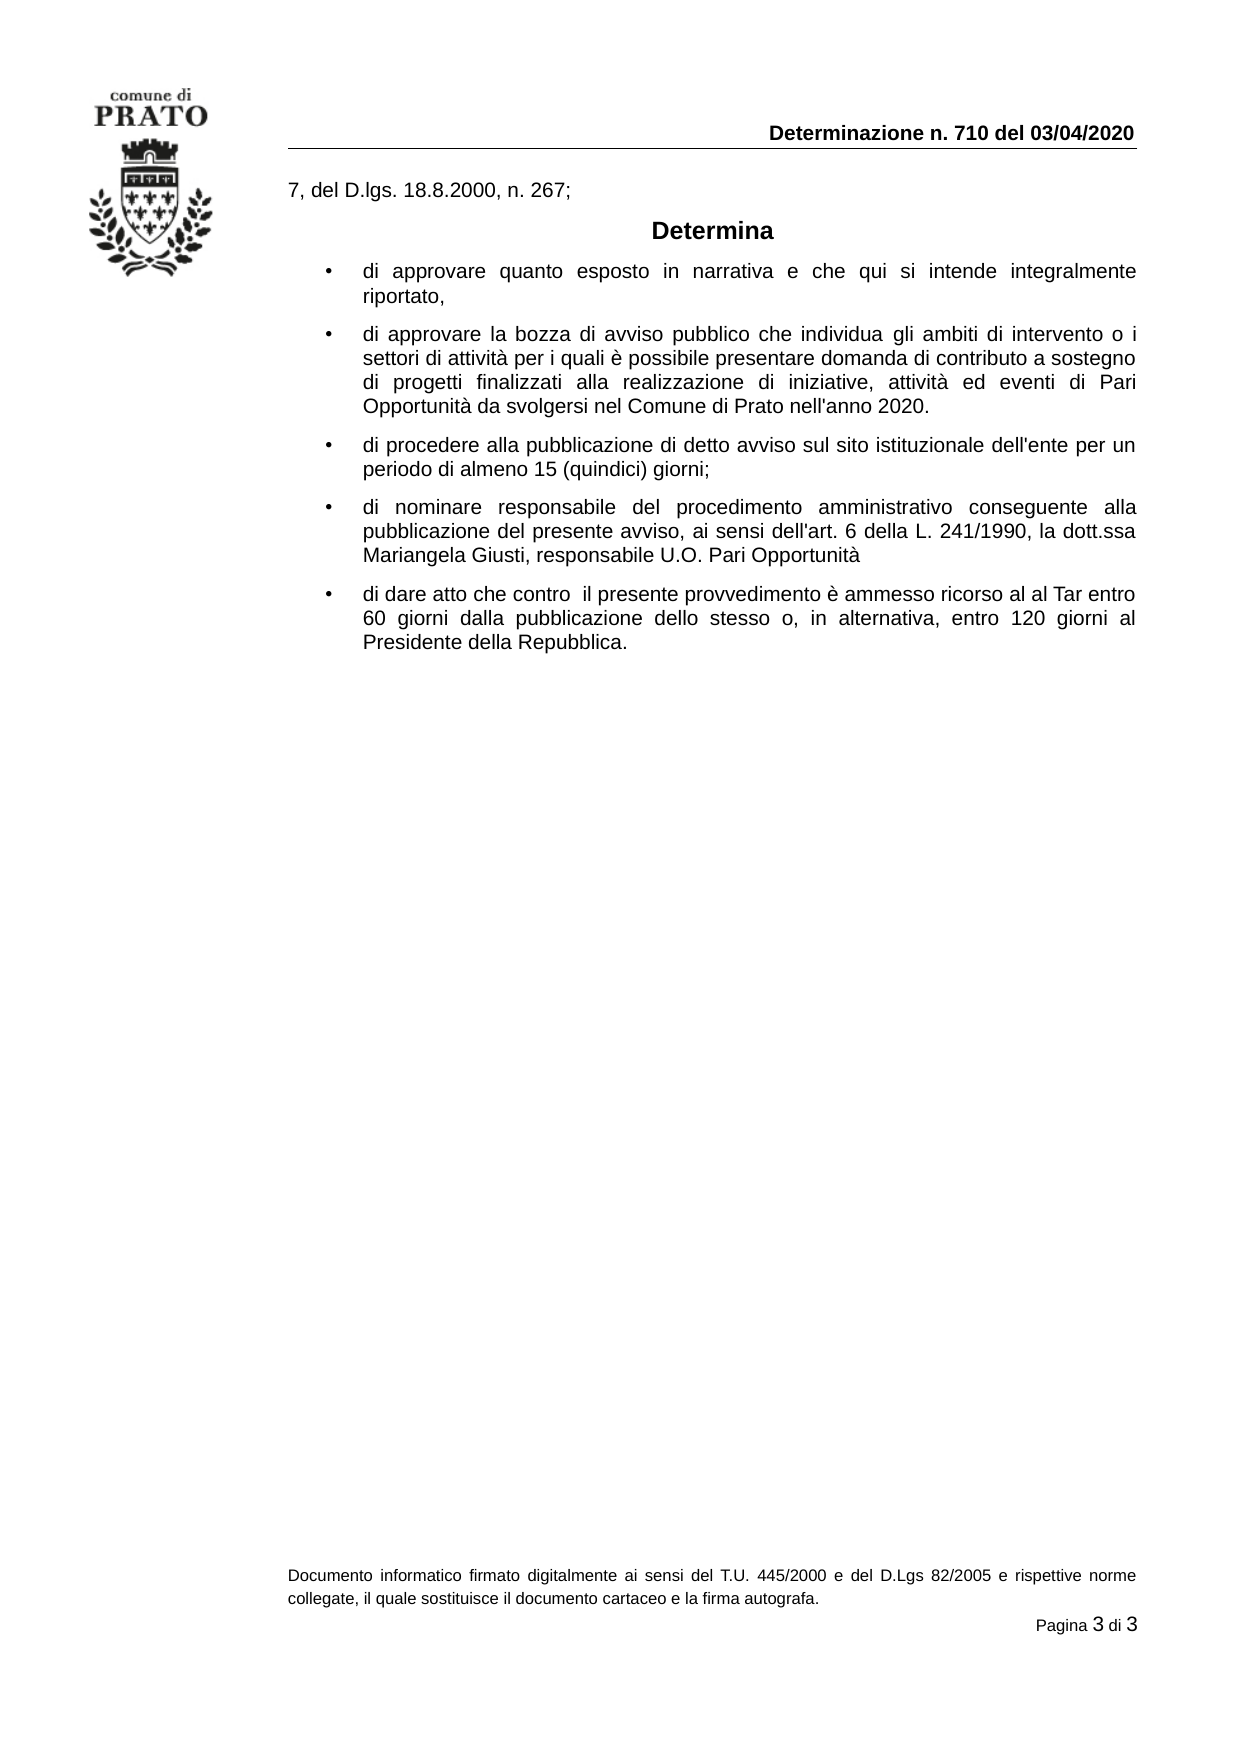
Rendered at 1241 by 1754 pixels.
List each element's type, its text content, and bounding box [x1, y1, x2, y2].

text Determina [288, 216, 1137, 245]
picture [88, 88, 215, 278]
text 7, del D.lgs. 18.8.2000, n. 267; [288, 177, 1137, 201]
list di nominare responsabile del procedimento amministrativo conseguente alla pubblicazione del presente avviso, ai sensi dell'art. 6 della L. 241/1990, la dott.ssa Mariangela Giusti, responsabile U.O. Pari Opportunità [325, 495, 1137, 567]
list di dare atto che contro il presente provvedimento è ammesso ricorso al al Tar entro 60 giorni dalla pubblicazione dello stesso o, in alternativa, entro 120 giorni al Presidente della Repubblica. [325, 582, 1137, 654]
list di approvare la bozza di avviso pubblico che individua gli ambiti di intervento o i settori di attività per i quali è possibile presentare domanda di contributo a sostegno di progetti finalizzati alla realizzazione di iniziative, attività ed eventi di Pari Opportunità da svolgersi nel Comune di Prato nell'anno 2020. [325, 322, 1137, 418]
list di approvare quanto esposto in narrativa e che qui si intende integralmente riportato, [325, 259, 1137, 307]
list di procedere alla pubblicazione di detto avviso sul sito istituzionale dell'ente per un periodo di almeno 15 (quindici) giorni; [325, 432, 1137, 481]
